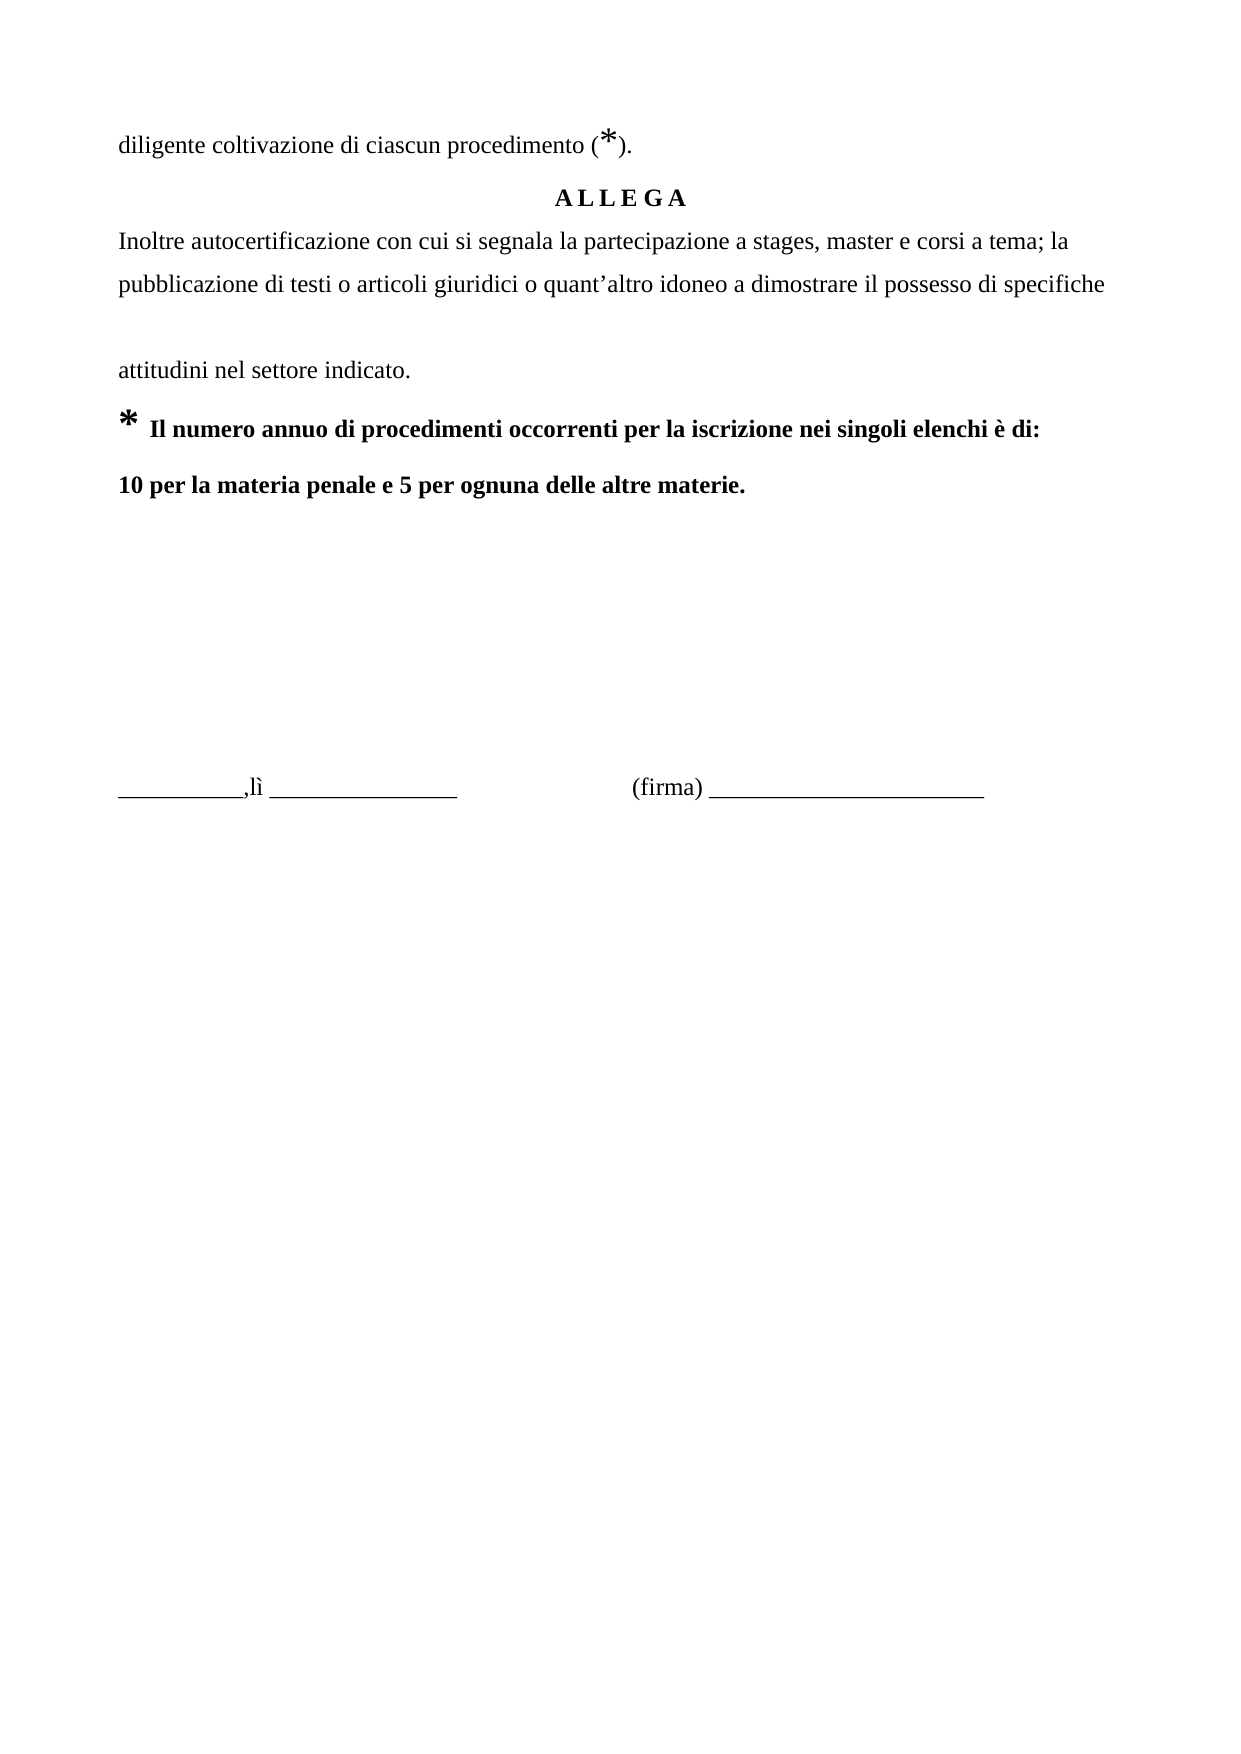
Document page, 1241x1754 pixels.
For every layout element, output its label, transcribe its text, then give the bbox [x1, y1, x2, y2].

text __________,lì _______________ (firma) ______________________ [118, 772, 1122, 801]
text attitudini nel settore indicato. [118, 355, 1122, 384]
text 10 per la materia penale e 5 per ognuna delle altre materie. [118, 470, 1122, 499]
text diligente coltivazione di ciascun procedimento (*). [118, 118, 1122, 161]
text * Il numero annuo di procedimenti occorrenti per la iscrizione nei singoli elenchi è di: [118, 398, 1122, 446]
text A L L E G A [118, 183, 1122, 212]
text pubblicazione di testi o articoli giuridici o quant’altro idoneo a dimostrare il possesso di specifiche [118, 269, 1122, 298]
text Inoltre autocertificazione con cui si segnala la partecipazione a stages, master e corsi a tema; la [118, 226, 1122, 255]
